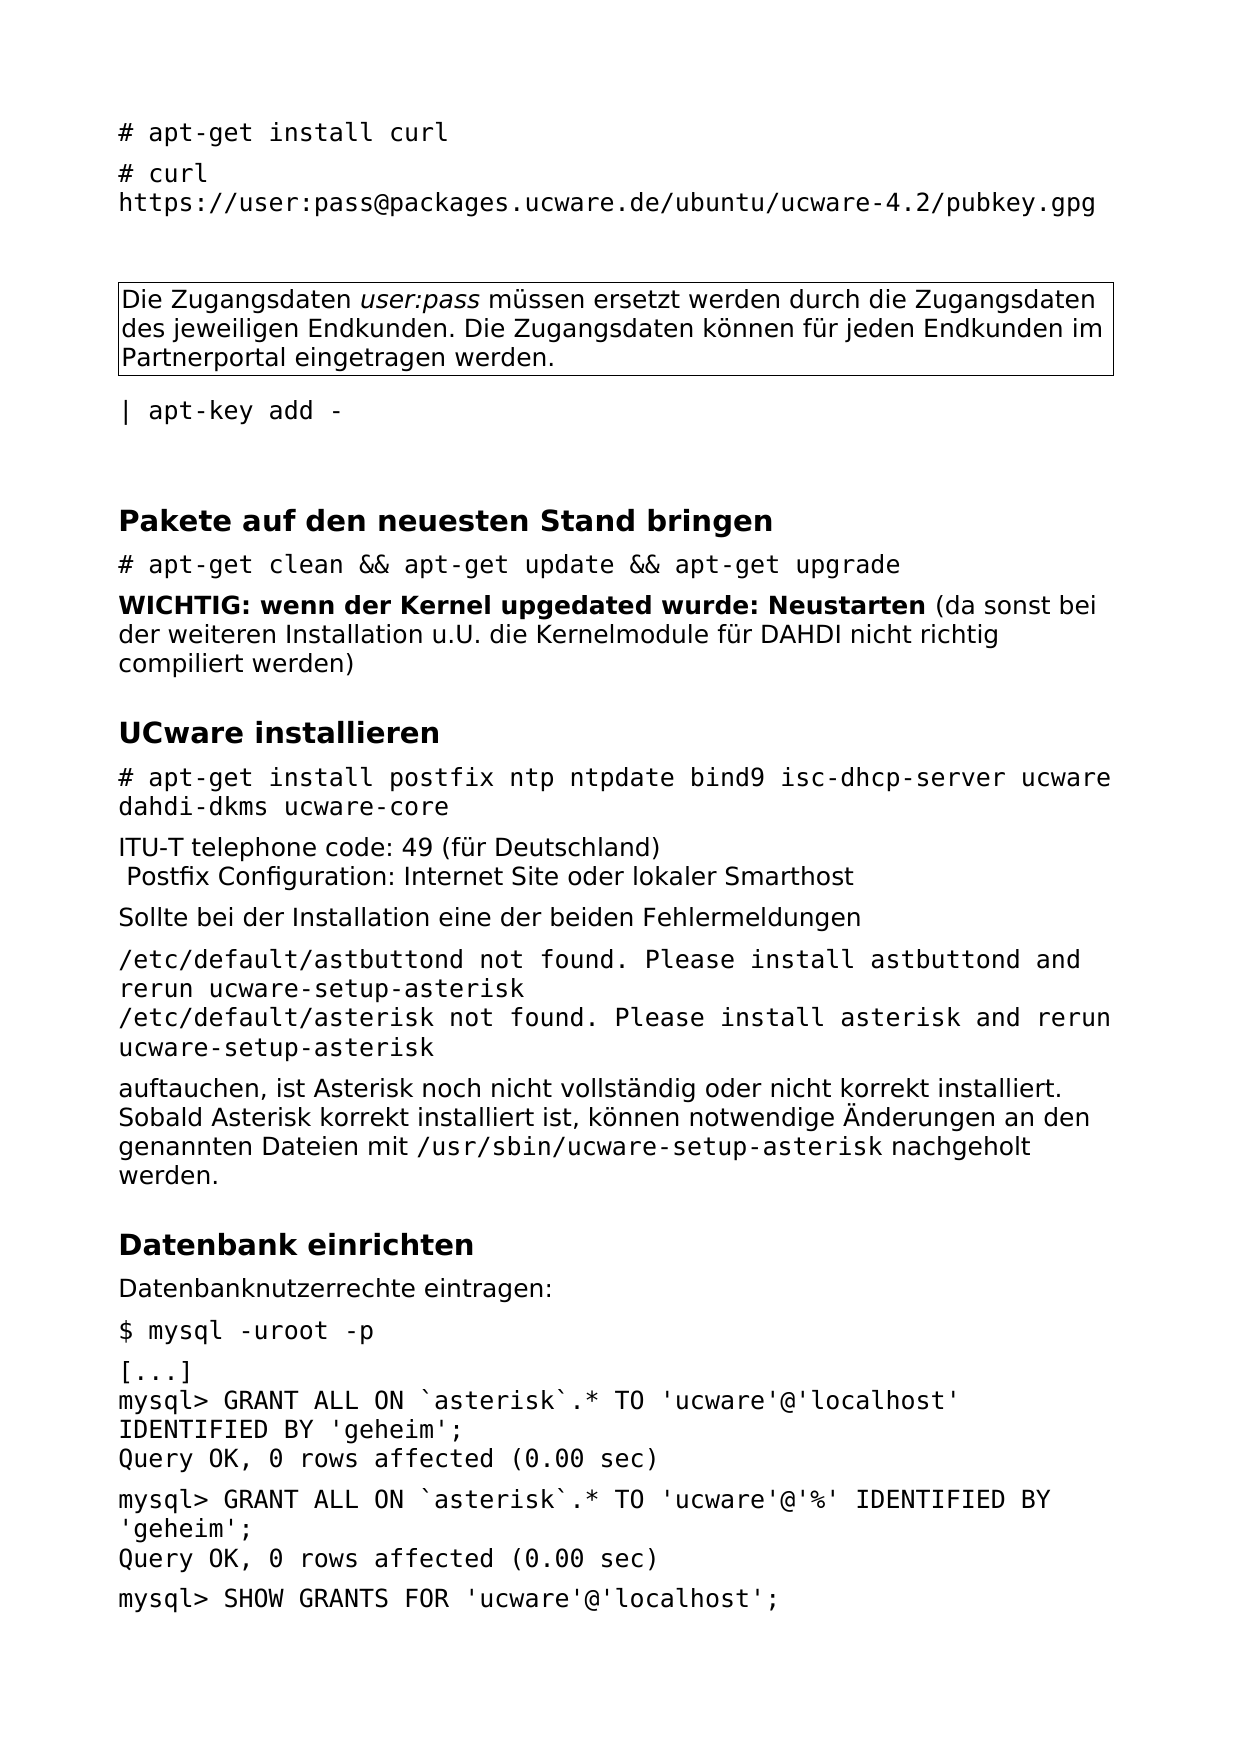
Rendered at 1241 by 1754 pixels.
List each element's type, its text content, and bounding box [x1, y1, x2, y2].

text auftauchen, ist Asterisk noch nicht vollständig oder nicht korrekt installiert. Sobald Asterisk korrekt installiert ist, können notwendige Änderungen an den genannten Dateien mit /usr/sbin/ucware-setup-asterisk nachgeholt werden. [118, 1074, 1122, 1190]
text # apt-get install postfix ntp ntpdate bind9 isc-dhcp-server ucware dahdi-dkms ucware-core [118, 763, 1122, 821]
subtitle Pakete auf den neuesten Stand bringen [118, 504, 1122, 538]
text [...] mysql> GRANT ALL ON `asterisk`.* TO 'ucware'@'localhost' IDENTIFIED BY 'geheim'; Query OK, 0 rows affected (0.00 sec) [118, 1357, 1122, 1474]
text Datenbanknutzerrechte eintragen: [118, 1274, 1122, 1303]
text | apt-key add - [118, 384, 1122, 425]
text mysql> GRANT ALL ON `asterisk`.* TO 'ucware'@'%' IDENTIFIED BY 'geheim'; Query OK, 0 rows affected (0.00 sec) [118, 1485, 1122, 1573]
text # curl https://user:pass@packages.ucware.de/ubuntu/ucware-4.2/pubkey.gpg [118, 159, 1122, 258]
subtitle Datenbank einrichten [118, 1228, 1122, 1262]
text $ mysql -uroot -p [118, 1316, 1122, 1345]
text # apt-get install curl [118, 118, 1122, 147]
text ITU-T telephone code: 49 (für Deutschland) Postfix Configuration: Internet Site oder lokaler Smarthost [118, 833, 1122, 891]
subtitle UCware installieren [118, 716, 1122, 750]
text # apt-get clean && apt-get update && apt-get upgrade [118, 550, 1122, 579]
text mysql> SHOW GRANTS FOR 'ucware'@'localhost'; [118, 1585, 1122, 1614]
text Sollte bei der Installation eine der beiden Fehlermeldungen [118, 904, 1122, 933]
text /etc/default/astbuttond not found. Please install astbuttond and rerun ucware-setup-asterisk /etc/default/asterisk not found. Please install asterisk and rerun ucware-setup-asterisk [118, 945, 1122, 1062]
table_header Die Zugangsdaten user:pass müssen ersetzt werden durch die Zugangsdaten des jeweiligen Endkunden. Die Zugangsdaten können für jeden Endkunden im Partnerportal eingetragen werden. [119, 283, 1113, 375]
text WICHTIG: wenn der Kernel upgedated wurde: Neustarten (da sonst bei der weiteren Installation u.U. die Kernelmodule für DAHDI nicht richtig compiliert werden) [118, 591, 1122, 679]
